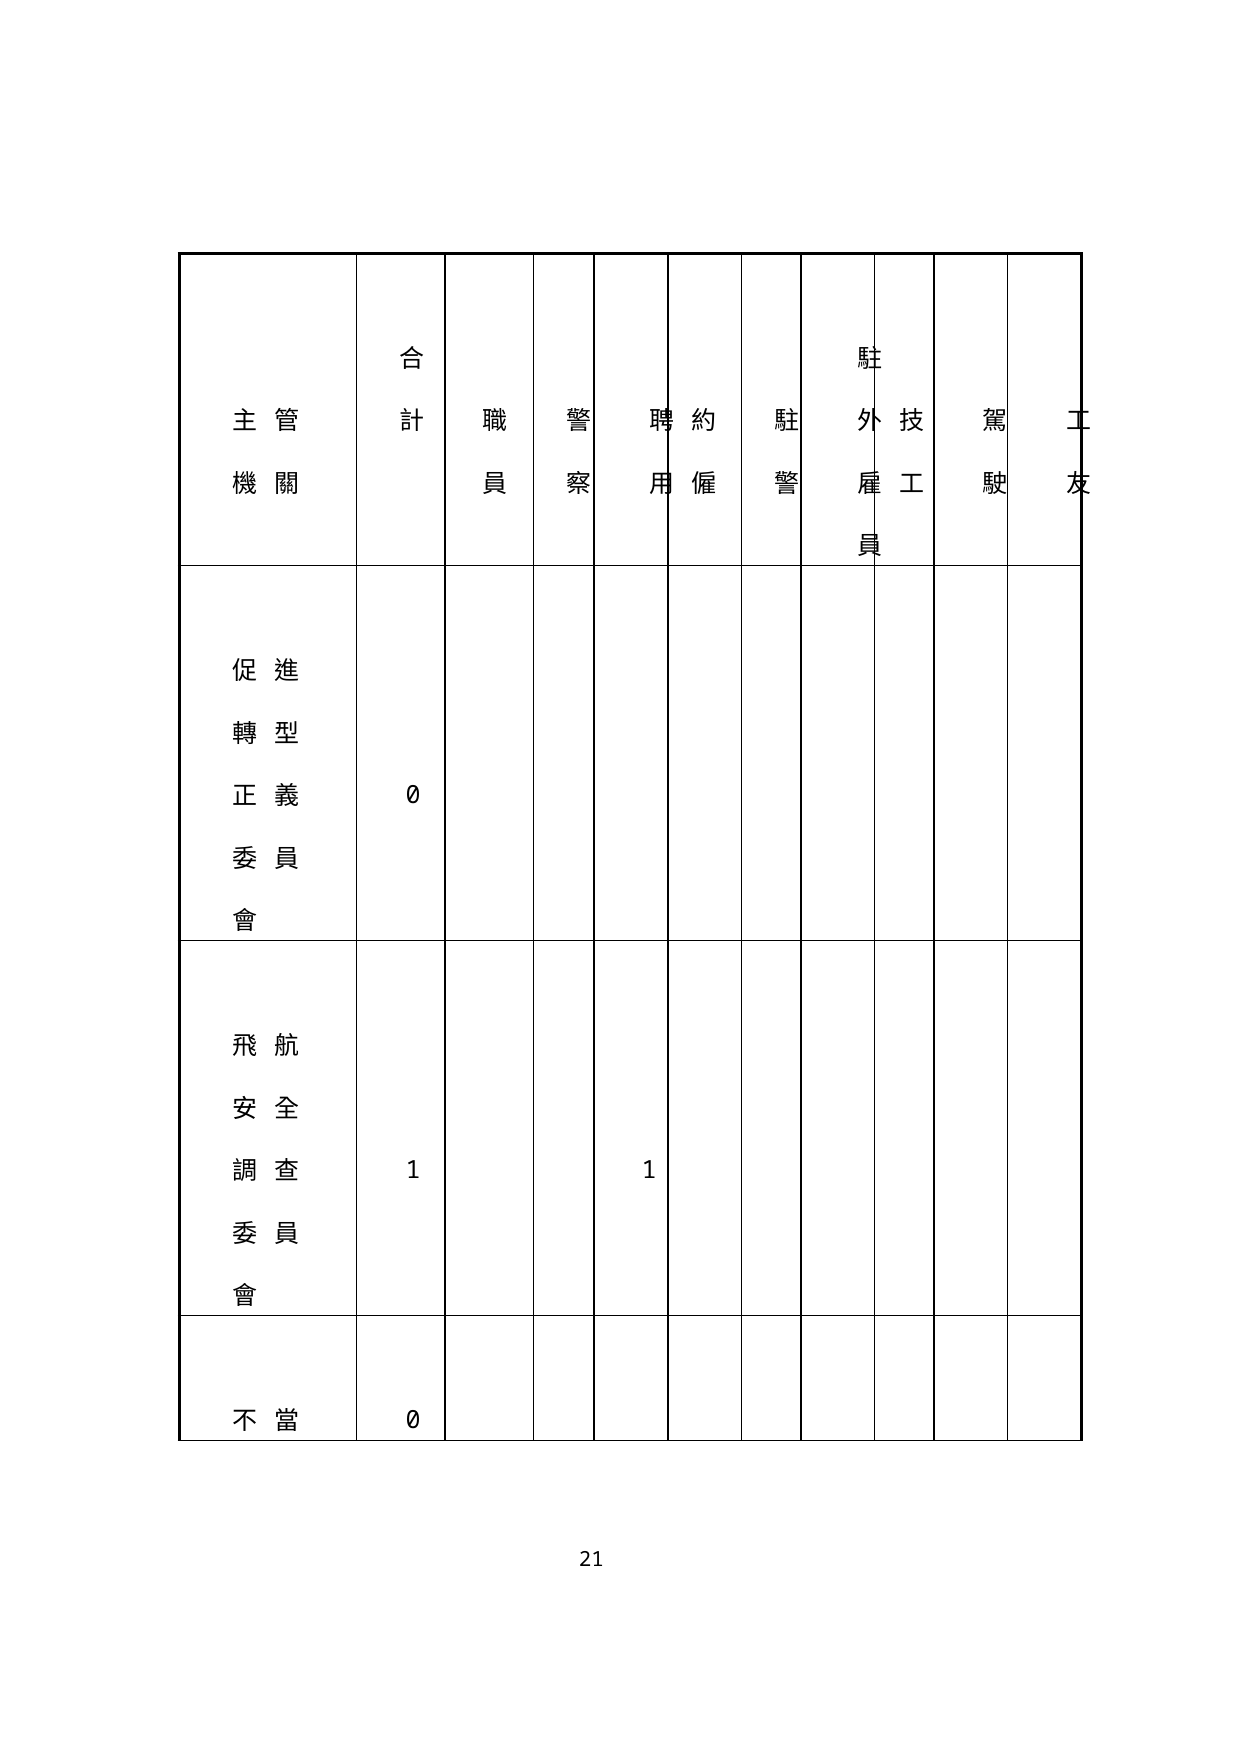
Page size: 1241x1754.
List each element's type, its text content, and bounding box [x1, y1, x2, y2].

table_cell [669, 566, 741, 939]
table_cell [742, 941, 800, 1314]
table_cell 0 [357, 1316, 444, 1439]
table_cell [875, 941, 933, 1314]
table_header 工友 [1008, 255, 1080, 564]
table_cell [446, 566, 533, 939]
table_cell [935, 566, 1007, 939]
table_header 駐外雇員 [802, 255, 874, 564]
table_cell 1 [595, 941, 667, 1314]
table_cell [534, 566, 593, 939]
table_cell [534, 941, 593, 1314]
table_cell [935, 941, 1007, 1314]
table_header 警察 [534, 255, 593, 564]
table_header 職員 [446, 255, 533, 564]
table_cell 促進轉型正義委員會 [181, 566, 356, 939]
table_cell 不當 [181, 1316, 356, 1439]
table_cell [1008, 1316, 1080, 1439]
table_cell [875, 566, 933, 939]
table_cell [935, 1316, 1007, 1439]
table_header 駕駛 [935, 255, 1007, 564]
table_cell [534, 1316, 593, 1439]
table_cell [1008, 566, 1080, 939]
table_cell 0 [357, 566, 444, 939]
table_cell [742, 1316, 800, 1439]
table_cell 1 [357, 941, 444, 1314]
table_header 合計 [357, 255, 444, 564]
table_header 主管機關 [181, 255, 356, 564]
table_cell 飛航安全調查委員會 [181, 941, 356, 1314]
table_header 駐警 [742, 255, 800, 564]
table_cell [669, 1316, 741, 1439]
table_cell [875, 1316, 933, 1439]
table_cell [595, 566, 667, 939]
table_cell [802, 941, 874, 1314]
table_cell [446, 1316, 533, 1439]
table_cell [742, 566, 800, 939]
table_header 聘用 [595, 255, 667, 564]
table_cell [669, 941, 741, 1314]
table_header 約僱 [669, 255, 741, 564]
table_header 技工 [875, 255, 933, 564]
table_cell [1008, 941, 1080, 1314]
table_cell [802, 566, 874, 939]
table_cell [802, 1316, 874, 1439]
table_cell [446, 941, 533, 1314]
table_cell [595, 1316, 667, 1439]
